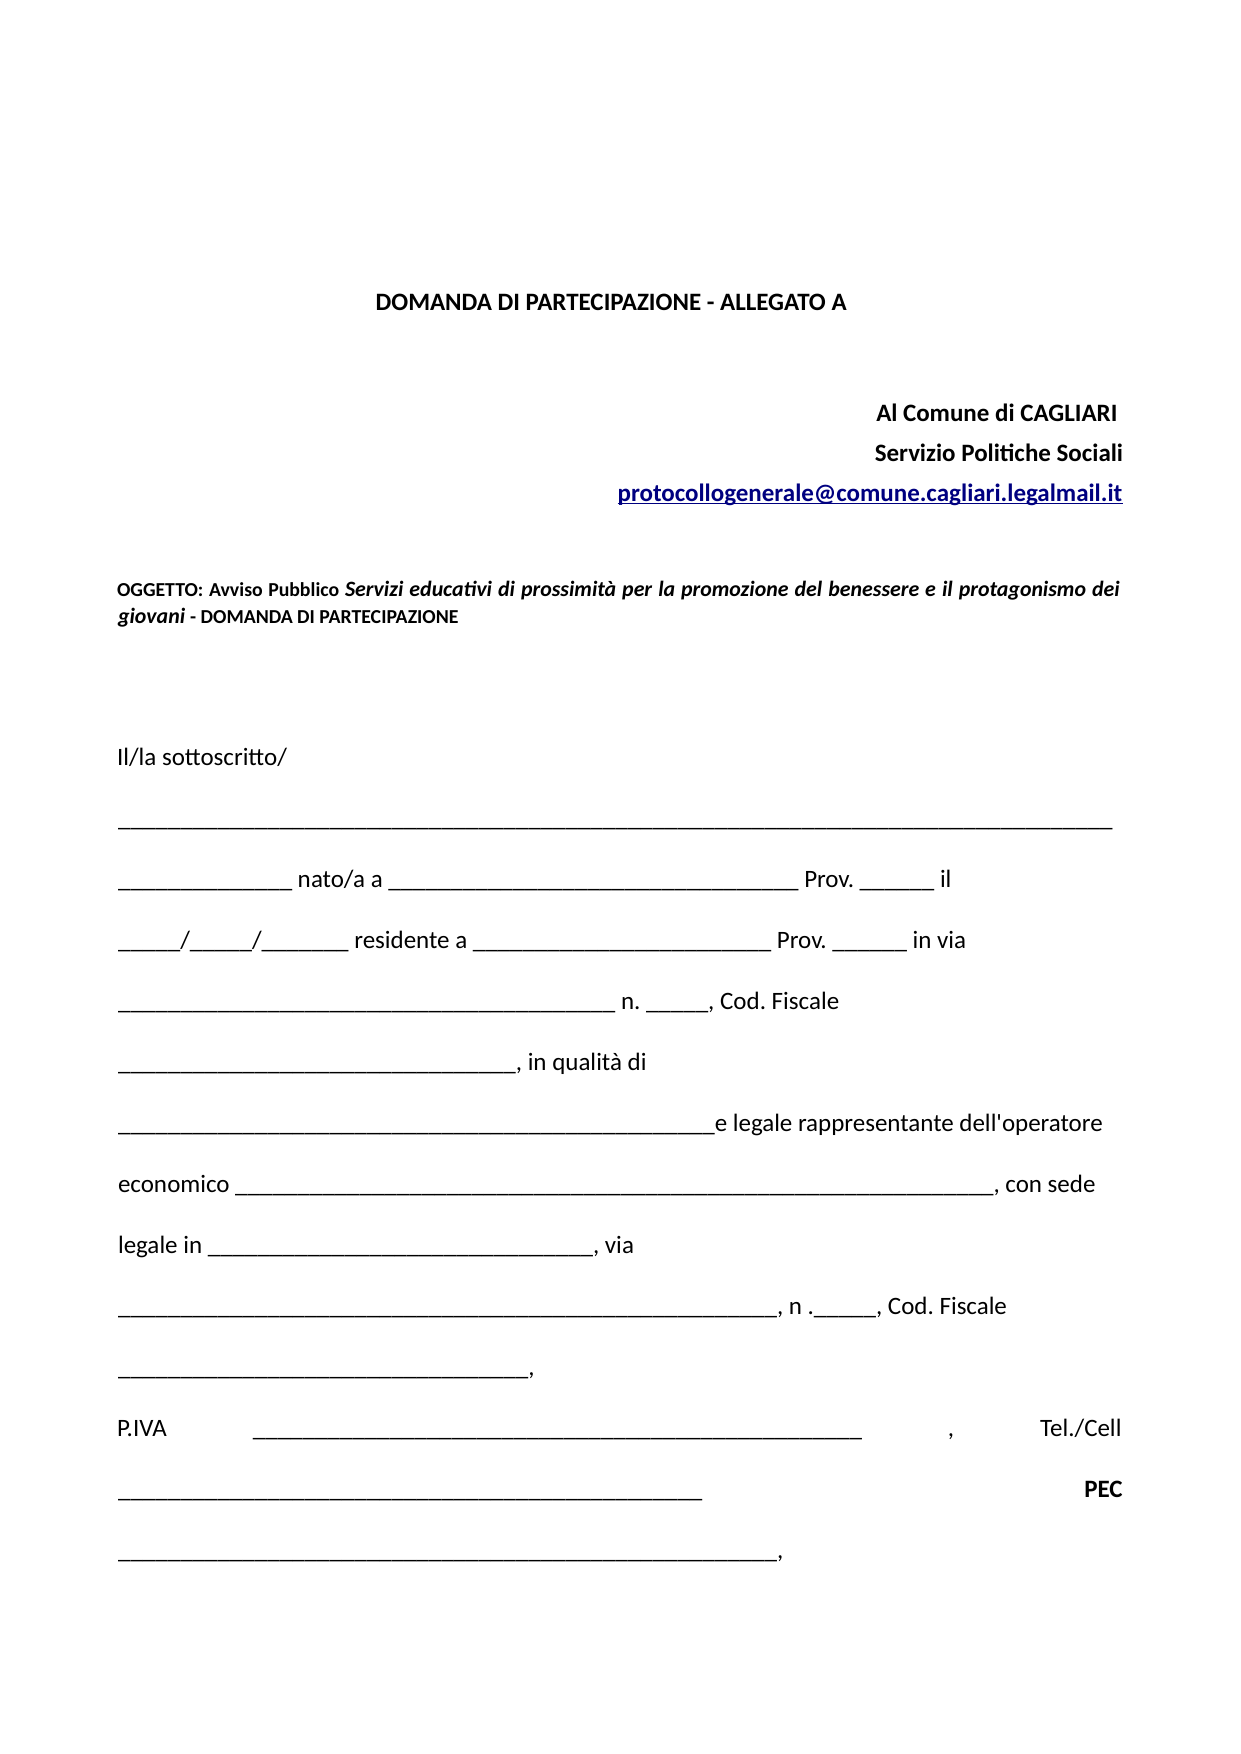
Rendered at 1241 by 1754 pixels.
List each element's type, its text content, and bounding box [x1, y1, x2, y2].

text P.IVA _________________________________________________ , Tel./Cell _______________________________________________ PEC _____________________________________________________, [117, 1412, 1122, 1565]
text Il/la sottoscritto/ ______________________________________________________________________________________________ nato/a a _________________________________ Prov. ______ il _____/_____/_______ residente a ________________________ Prov. ______ in via ________________________________________ n. _____, Cod. Fiscale ________________________________, in qualità di ________________________________________________e legale rappresentante dell'operatore economico _____________________________________________________________, con sede legale in _______________________________, via _____________________________________________________, n ._____, Cod. Fiscale _________________________________, [117, 741, 1122, 1382]
text Al Comune di CAGLIARI [750, 397, 1123, 428]
text DOMANDA DI PARTECIPAZIONE - ALLEGATO A [110, 286, 1118, 316]
text protocollogenerale@comune.cagliari.legalmail.it [109, 477, 1122, 507]
subtitle OGGETTO: Avviso Pubblico Servizi educativi di prossimità per la promozione del benessere e il protagonismo dei giovani - DOMANDA DI PARTECIPAZIONE [117, 575, 1123, 629]
text Servizio Politiche Sociali [750, 437, 1123, 468]
